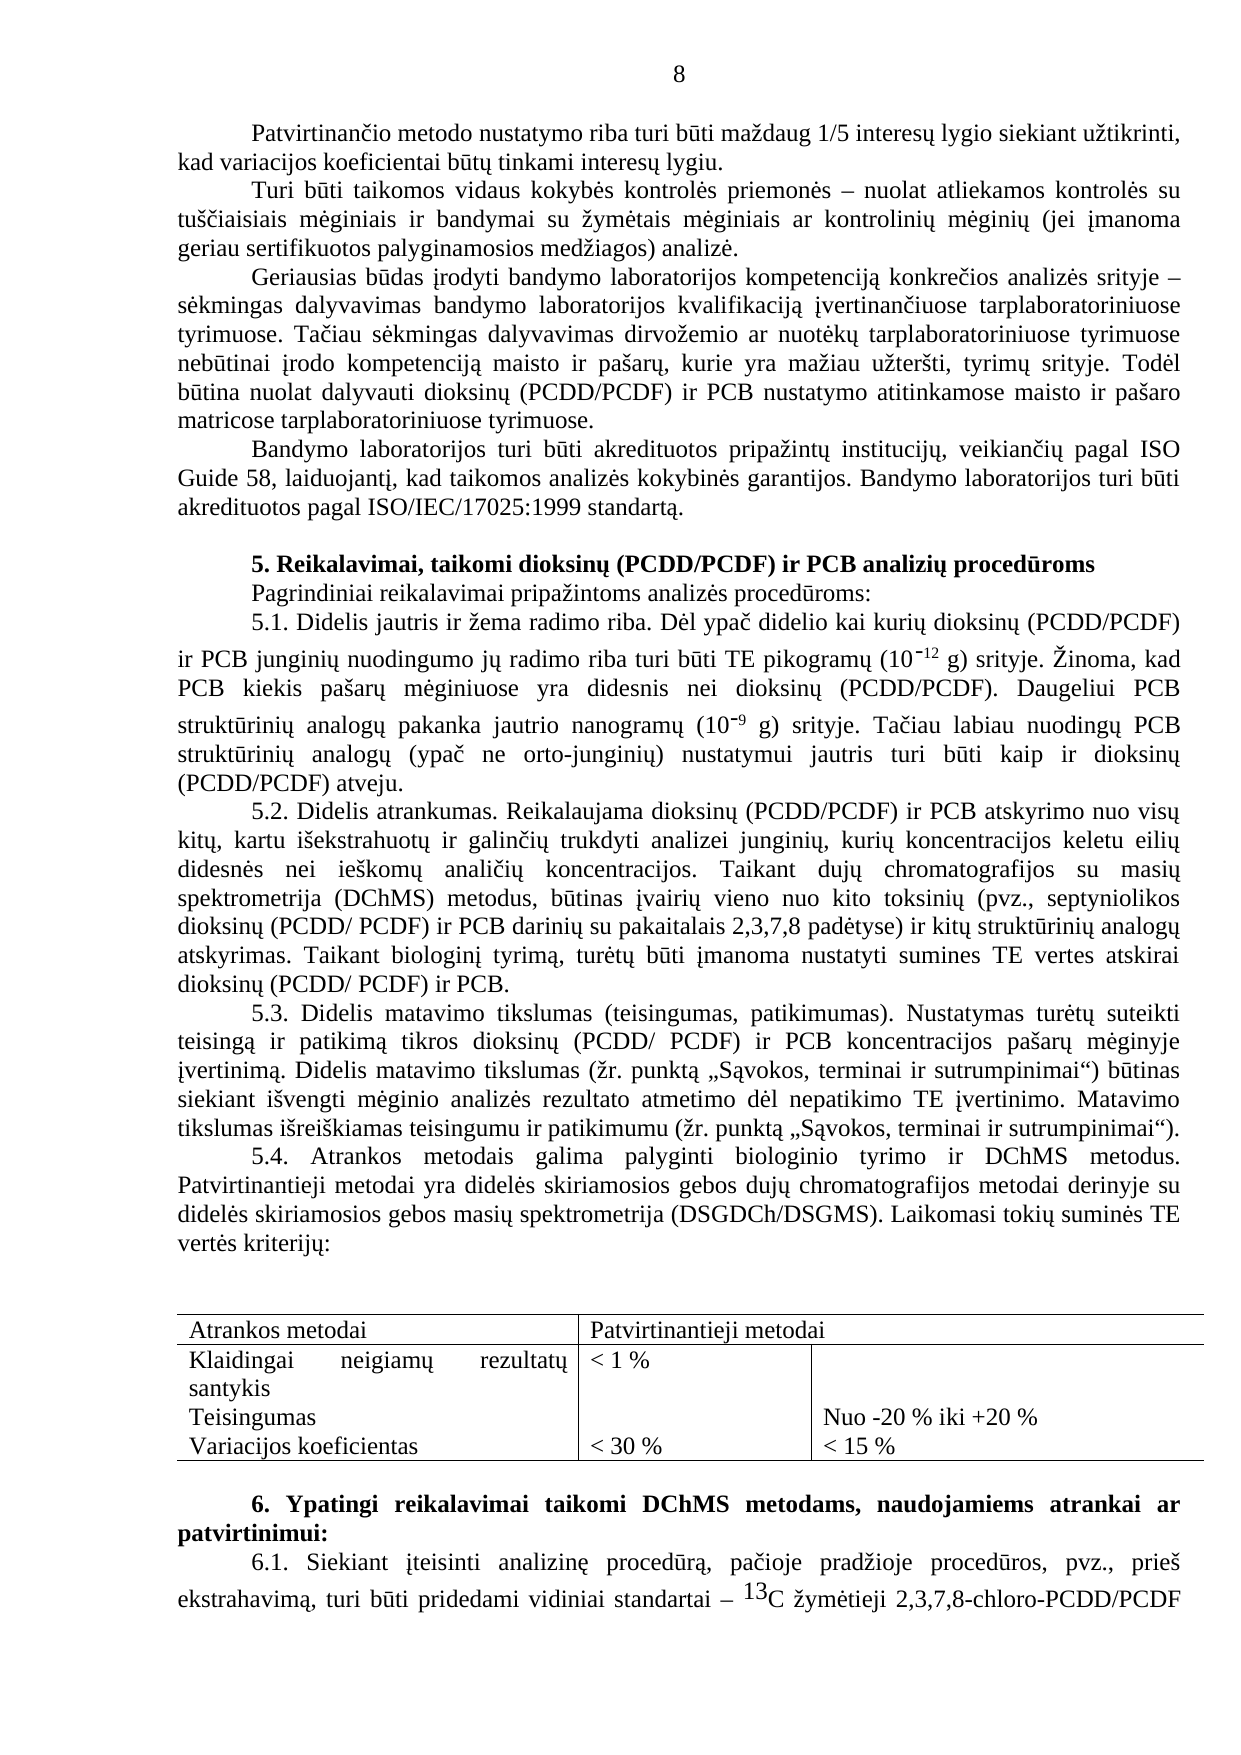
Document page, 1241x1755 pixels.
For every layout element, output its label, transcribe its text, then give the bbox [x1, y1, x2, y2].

text 5.4. Atrankos metodais galima palyginti biologinio tyrimo ir DChMS metodus. Patvirtinantieji metodai yra didelės skiriamosios gebos dujų chromatografijos metodai derinyje su didelės skiriamosios gebos masių spektrometrija (DSGDCh/DSGMS). Laikomasi tokių suminės TE vertės kriterijų: [177, 1141, 1181, 1256]
text 5.1. Didelis jautris ir žema radimo riba. Dėl ypač didelio kai kurių dioksinų (PCDD/PCDF) ir PCB junginių nuodingumo jų radimo riba turi būti TE pikogramų (10-12 g) srityje. Žinoma, kad PCB kiekis pašarų mėginiuose yra didesnis nei dioksinų (PCDD/PCDF). Daugeliui PCB struktūrinių analogų pakanka jautrio nanogramų (10-9 g) srityje. Tačiau labiau nuodingų PCB struktūrinių analogų (ypač ne orto-junginių) nustatymui jautris turi būti kaip ir dioksinų (PCDD/PCDF) atveju. [177, 607, 1181, 796]
table_cell < 1 % [579, 1345, 811, 1402]
text 5.2. Didelis atrankumas. Reikalaujama dioksinų (PCDD/PCDF) ir PCB atskyrimo nuo visų kitų, kartu išekstrahuotų ir galinčių trukdyti analizei junginių, kurių koncentracijos keletu eilių didesnės nei ieškomų analičių koncentracijos. Taikant dujų chromatografijos su masių spektrometrija (DChMS) metodus, būtinas įvairių vieno nuo kito toksinių (pvz., septyniolikos dioksinų (PCDD/ PCDF) ir PCB darinių su pakaitalais 2,3,7,8 padėtyse) ir kitų struktūrinių analogų atskyrimas. Taikant biologinį tyrimą, turėtų būti įmanoma nustatyti sumines TE vertes atskirai dioksinų (PCDD/ PCDF) ir PCB. [177, 796, 1181, 998]
text 6. Ypatingi reikalavimai taikomi DChMS metodams, naudojamiems atrankai ar patvirtinimui: [177, 1489, 1181, 1547]
text 6.1. Siekiant įteisinti analizinę procedūrą, pačioje pradžioje procedūros, pvz., prieš ekstrahavimą, turi būti pridedami vidiniai standartai – 13C žymėtieji 2,3,7,8-chloro-PCDD/PCDF [177, 1547, 1181, 1613]
table_cell [579, 1402, 811, 1431]
text Geriausias būdas įrodyti bandymo laboratorijos kompetenciją konkrečios analizės srityje – sėkmingas dalyvavimas bandymo laboratorijos kvalifikaciją įvertinančiuose tarplaboratoriniuose tyrimuose. Tačiau sėkmingas dalyvavimas dirvožemio ar nuotėkų tarplaboratoriniuose tyrimuose nebūtinai įrodo kompetenciją maisto ir pašarų, kurie yra mažiau užteršti, tyrimų srityje. Todėl būtina nuolat dalyvauti dioksinų (PCDD/PCDF) ir PCB nustatymo atitinkamose maisto ir pašaro matricose tarplaboratoriniuose tyrimuose. [177, 262, 1181, 434]
table_cell [812, 1345, 1204, 1402]
table_cell < 15 % [812, 1431, 1204, 1460]
table_header Patvirtinantieji metodai [579, 1315, 1204, 1344]
table_cell < 30 % [579, 1431, 811, 1460]
table_header Atrankos metodai [177, 1315, 578, 1344]
text Pagrindiniai reikalavimai pripažintoms analizės procedūroms: [177, 578, 1181, 607]
text 5.3. Didelis matavimo tikslumas (teisingumas, patikimumas). Nustatymas turėtų suteikti teisingą ir patikimą tikros dioksinų (PCDD/ PCDF) ir PCB koncentracijos pašarų mėginyje įvertinimą. Didelis matavimo tikslumas (žr. punktą „Sąvokos, terminai ir sutrumpinimai“) būtinas siekiant išvengti mėginio analizės rezultato atmetimo dėl nepatikimo TE įvertinimo. Matavimo tikslumas išreiškiamas teisingumu ir patikimumu (žr. punktą „Sąvokos, terminai ir sutrumpinimai“). [177, 998, 1181, 1141]
table_cell Nuo -20 % iki +20 % [812, 1402, 1204, 1431]
table_cell Klaidingai neigiamų rezultatų santykis [177, 1345, 578, 1402]
text Patvirtinančio metodo nustatymo riba turi būti maždaug 1/5 interesų lygio siekiant užtikrinti, kad variacijos koeficientai būtų tinkami interesų lygiu. [177, 118, 1181, 176]
text Bandymo laboratorijos turi būti akredituotos pripažintų institucijų, veikiančių pagal ISO Guide 58, laiduojantį, kad taikomos analizės kokybinės garantijos. Bandymo laboratorijos turi būti akredituotos pagal ISO/IEC/17025:1999 standartą. [177, 434, 1181, 521]
text Turi būti taikomos vidaus kokybės kontrolės priemonės – nuolat atliekamos kontrolės su tuščiaisiais mėginiais ir bandymai su žymėtais mėginiais ar kontrolinių mėginių (jei įmanoma geriau sertifikuotos palyginamosios medžiagos) analizė. [177, 176, 1181, 262]
table_cell Teisingumas [177, 1402, 578, 1431]
text 5. Reikalavimai, taikomi dioksinų (PCDD/PCDF) ir PCB analizių procedūroms [177, 549, 1181, 578]
table_cell Variacijos koeficientas [177, 1431, 578, 1460]
